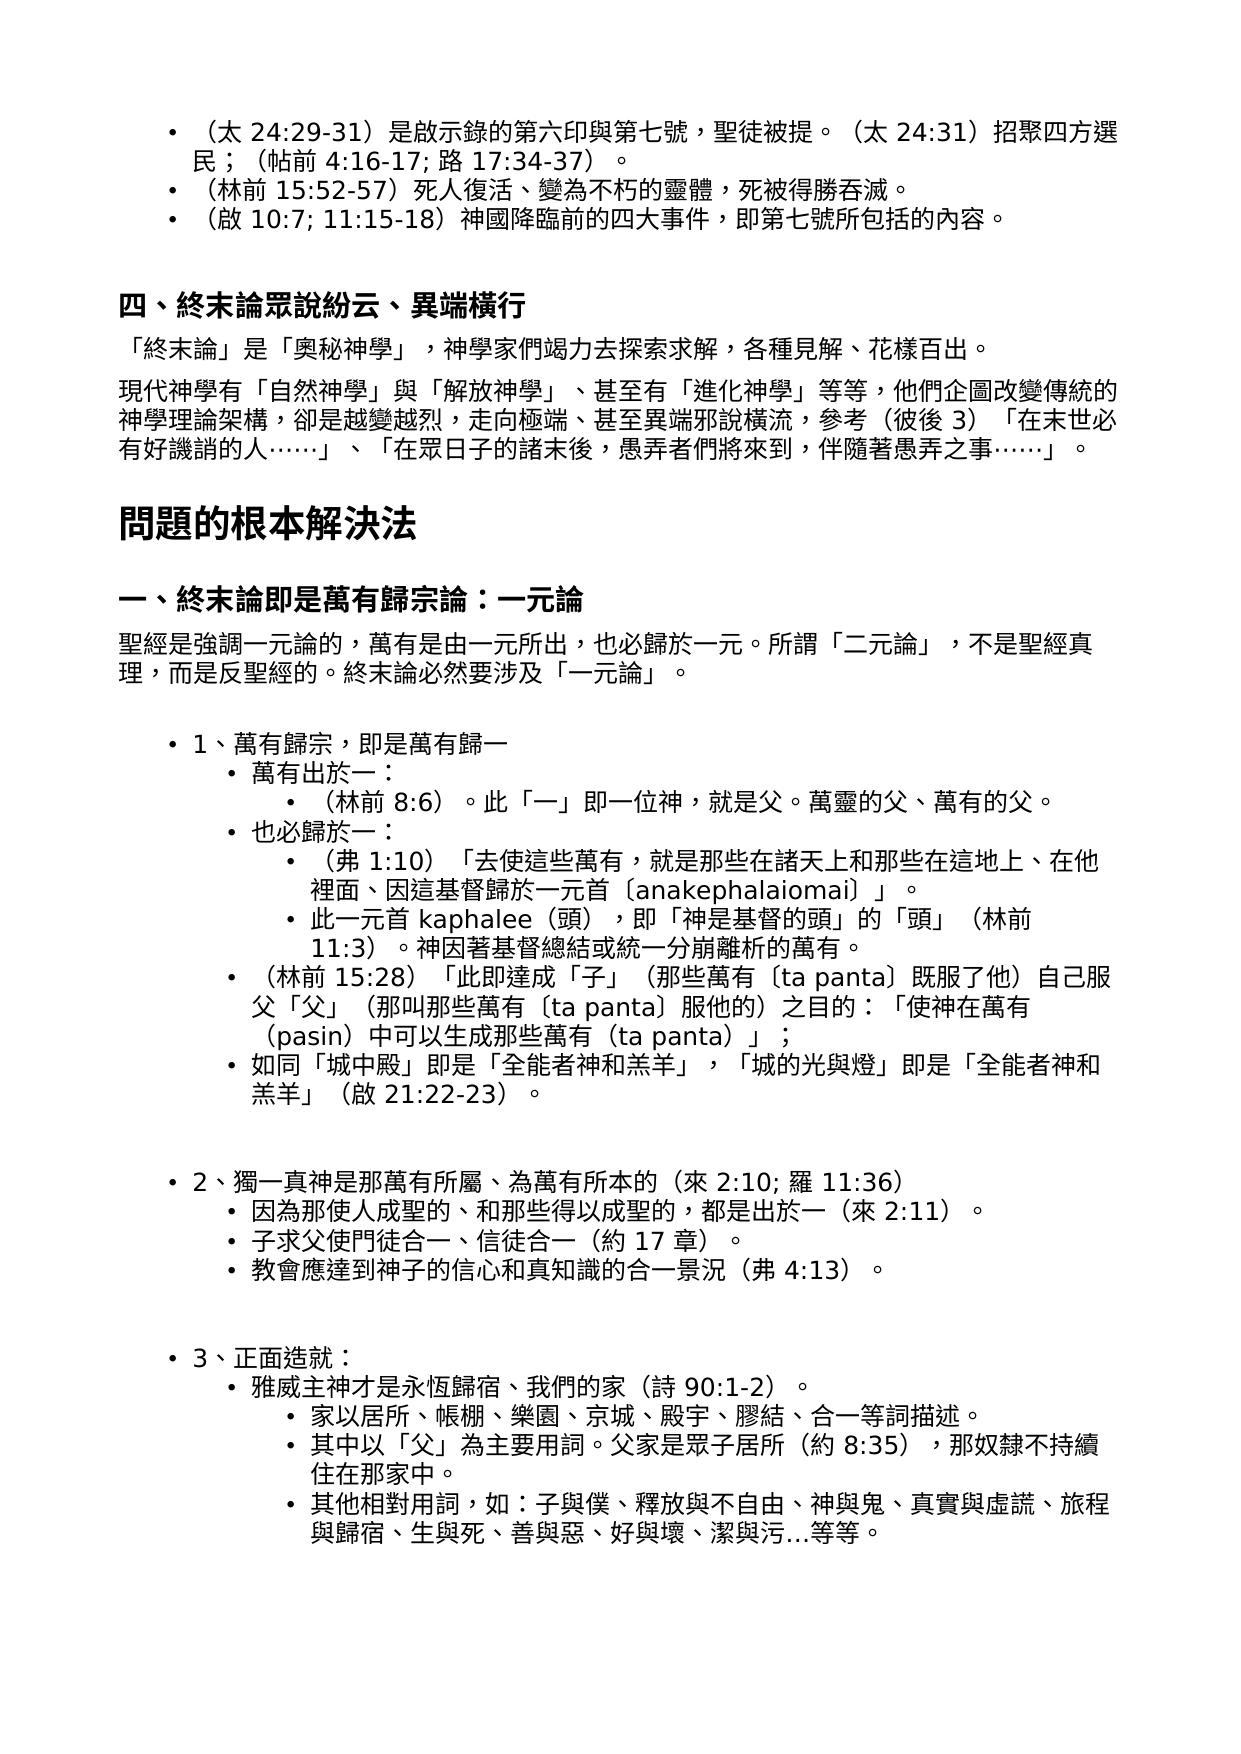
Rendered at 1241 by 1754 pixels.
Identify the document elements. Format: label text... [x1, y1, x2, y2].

list 因為那使人成聖的、和那些得以成聖的，都是出於一（來 2:11）。 [236, 1198, 1122, 1227]
list 其他相對用詞，如：子與僕、釋放與不自由、神與鬼、真實與虛謊、旅程與歸宿、生與死、善與惡、好與壞、潔與污…等等。 [295, 1490, 1122, 1548]
subtitle 問題的根本解決法 [118, 502, 1122, 546]
list （林前 15:52-57）死人復活、變為不朽的靈體，死被得勝吞滅。 [177, 176, 1122, 206]
list 其中以「父」為主要用詞。父家是眾子居所（約 8:35），那奴隸不持續住在那家中。 [295, 1432, 1122, 1490]
list （太 24:29-31）是啟示錄的第六印與第七號，聖徒被提。（太 24:31）招聚四方選民；（帖前 4:16-17; 路 17:34-37）。 [177, 118, 1122, 176]
list 也必歸於一： [236, 818, 1122, 847]
subtitle 一、終末論即是萬有歸宗論：一元論 [118, 583, 1122, 617]
list 如同「城中殿」即是「全能者神和羔羊」，「城的光與燈」即是「全能者神和羔羊」（啟 21:22-23）。 [236, 1051, 1122, 1109]
list （啟 10:7; 11:15-18）神國降臨前的四大事件，即第七號所包括的內容。 [177, 206, 1122, 235]
list 萬有出於一： [236, 759, 1122, 789]
list 教會應達到神子的信心和真知識的合一景況（弗 4:13）。 [236, 1256, 1122, 1285]
subtitle 四、終末論眾說紛云、異端橫行 [118, 289, 1122, 323]
text 聖經是強調一元論的，萬有是由一元所出，也必歸於一元。所謂「二元論」，不是聖經真理，而是反聖經的。終末論必然要涉及「一元論」。 [118, 630, 1122, 688]
list 此一元首 kaphalee（頭），即「神是基督的頭」的「頭」（林前 11:3）。神因著基督總結或統一分崩離析的萬有。 [295, 905, 1122, 964]
text 現代神學有「自然神學」與「解放神學」、甚至有「進化神學」等等，他們企圖改變傳統的神學理論架構，卻是越變越烈，走向極端、甚至異端邪說橫流，參考（彼後 3）「在末世必有好譏誚的人⋯⋯」、「在眾日子的諸末後，愚弄者們將來到，伴隨著愚弄之事⋯⋯」。 [118, 377, 1122, 465]
list 3、正面造就： [177, 1344, 1122, 1373]
text 「終末論」是「奧秘神學」，神學家們竭力去探索求解，各種見解、花樣百出。 [118, 336, 1122, 365]
list 2、獨一真神是那萬有所屬、為萬有所本的（來 2:10; 羅 11:36） [177, 1168, 1122, 1198]
list 雅威主神才是永恆歸宿、我們的家（詩 90:1-2）。 [236, 1373, 1122, 1402]
list 1、萬有歸宗，即是萬有歸一 [177, 730, 1122, 759]
list （林前 15:28）「此即達成「子」（那些萬有〔ta panta〕既服了他）自己服父「父」（那叫那些萬有〔ta panta〕服他的）之目的：「使神在萬有（pasin）中可以生成那些萬有（ta panta）」； [236, 964, 1122, 1051]
list 子求父使門徒合一、信徒合一（約 17 章）。 [236, 1227, 1122, 1256]
list 家以居所、帳棚、樂園、京城、殿宇、膠結、合一等詞描述。 [295, 1402, 1122, 1432]
list （林前 8:6）。此「一」即一位神，就是父。萬靈的父、萬有的父。 [295, 789, 1122, 818]
list （弗 1:10）「去使這些萬有，就是那些在諸天上和那些在這地上、在他裡面、因這基督歸於一元首〔anakephalaiomai〕」。 [295, 847, 1122, 905]
